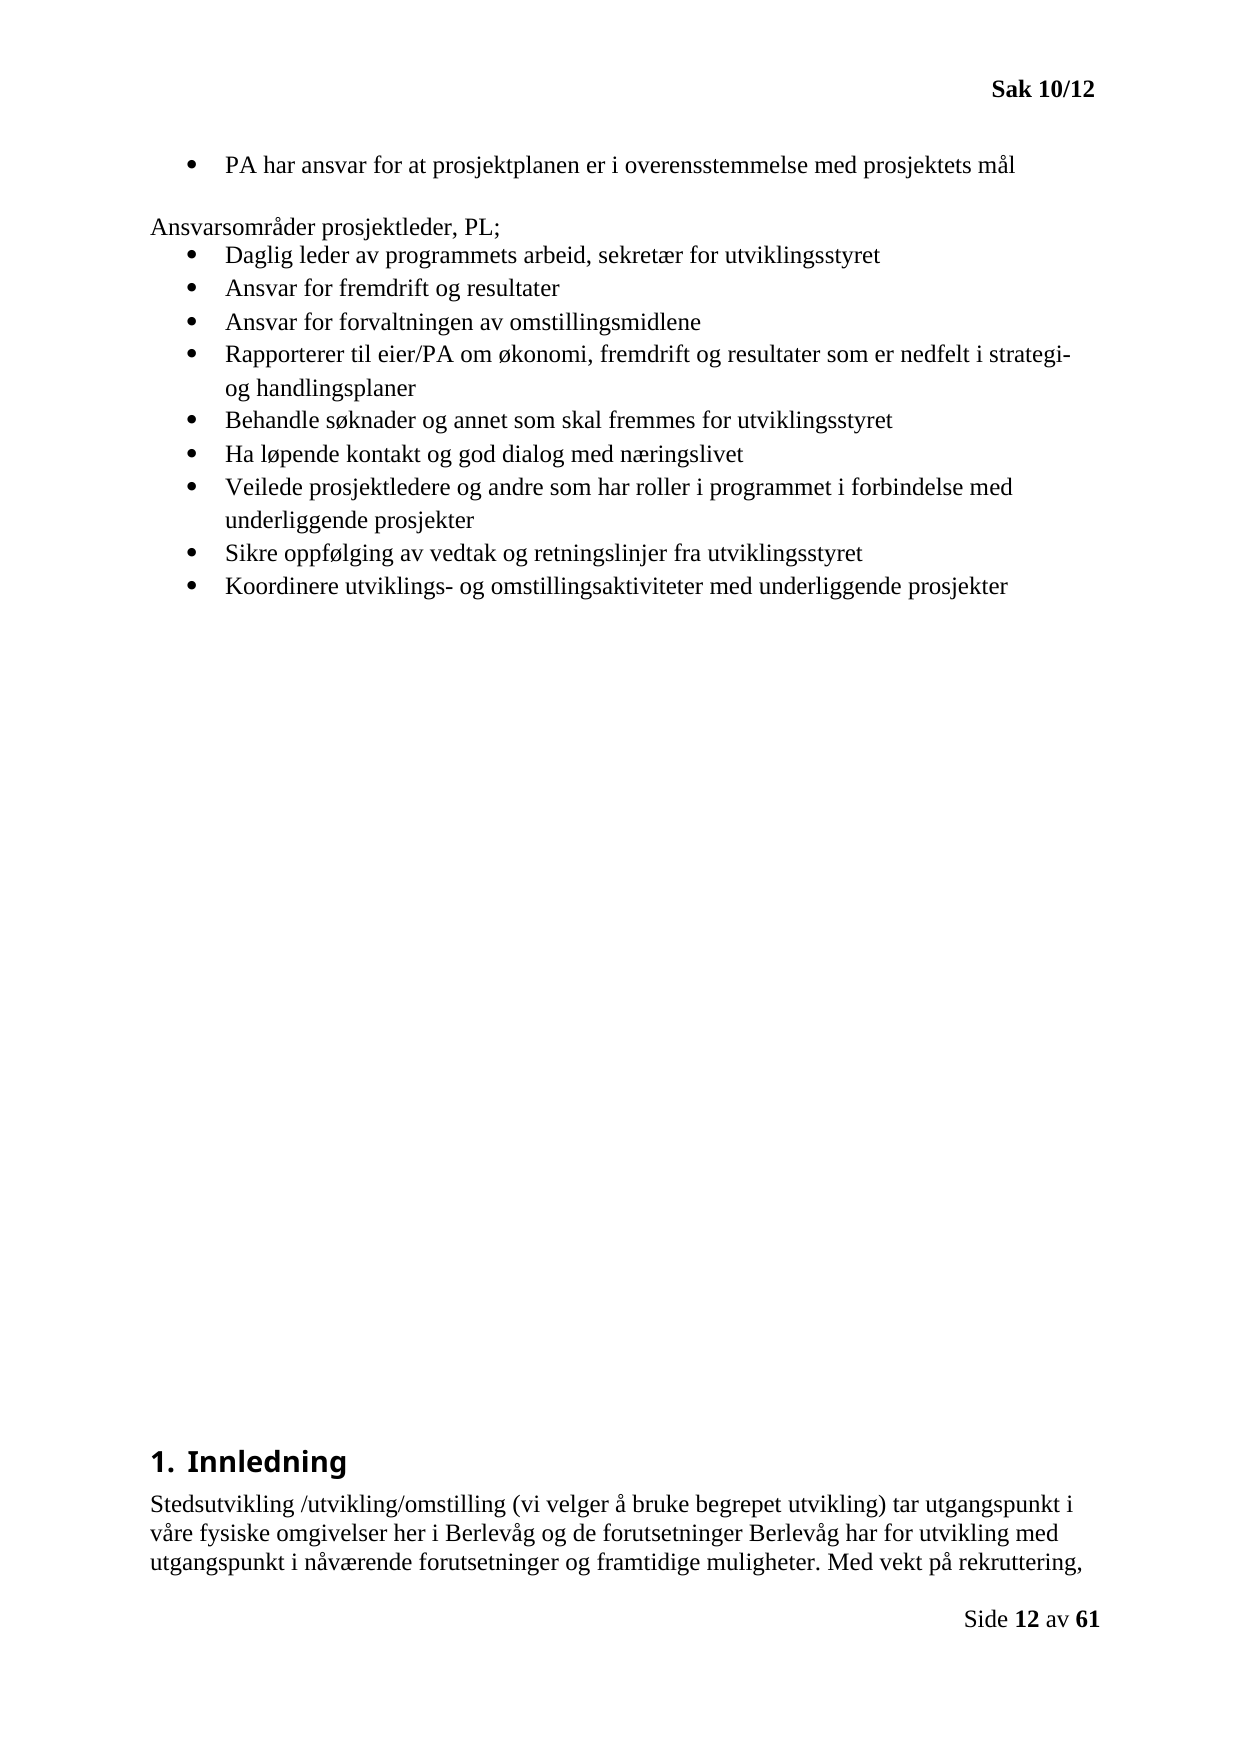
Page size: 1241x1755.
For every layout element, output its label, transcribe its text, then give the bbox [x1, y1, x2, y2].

list Rapporterer til eier/PA om økonomi, fremdrift og resultater som er nedfelt i strategi- og handlingsplaner [187, 339, 1100, 401]
list Koordinere utviklings- og omstillingsaktiviteter med underliggende prosjekter [187, 571, 1100, 599]
list Ha løpende kontakt og god dialog med næringslivet [187, 439, 1100, 467]
subtitle Innledning [150, 1442, 1100, 1481]
list Sikre oppfølging av vedtak og retningslinjer fra utviklingsstyret [187, 538, 1100, 566]
text Ansvarsområder prosjektleder, PL; [150, 212, 1100, 241]
list Ansvar for forvaltningen av omstillingsmidlene [187, 307, 1100, 335]
list Behandle søknader og annet som skal fremmes for utviklingsstyret [187, 406, 1100, 434]
list Veilede prosjektledere og andre som har roller i programmet i forbindelse med underliggende prosjekter [187, 472, 1100, 533]
text Stedsutvikling /utvikling/omstilling (vi velger å bruke begrepet utvikling) tar utgangspunkt i våre fysiske omgivelser her i Berlevåg og de forutsetninger Berlevåg har for utvikling med utgangspunkt i nåværende forutsetninger og framtidige muligheter. Med vekt på rekruttering, [150, 1489, 1100, 1576]
list PA har ansvar for at prosjektplanen er i overensstemmelse med prosjektets mål [187, 150, 1100, 179]
list Ansvar for fremdrift og resultater [187, 273, 1100, 302]
list Daglig leder av programmets arbeid, sekretær for utviklingsstyret [187, 241, 1100, 269]
